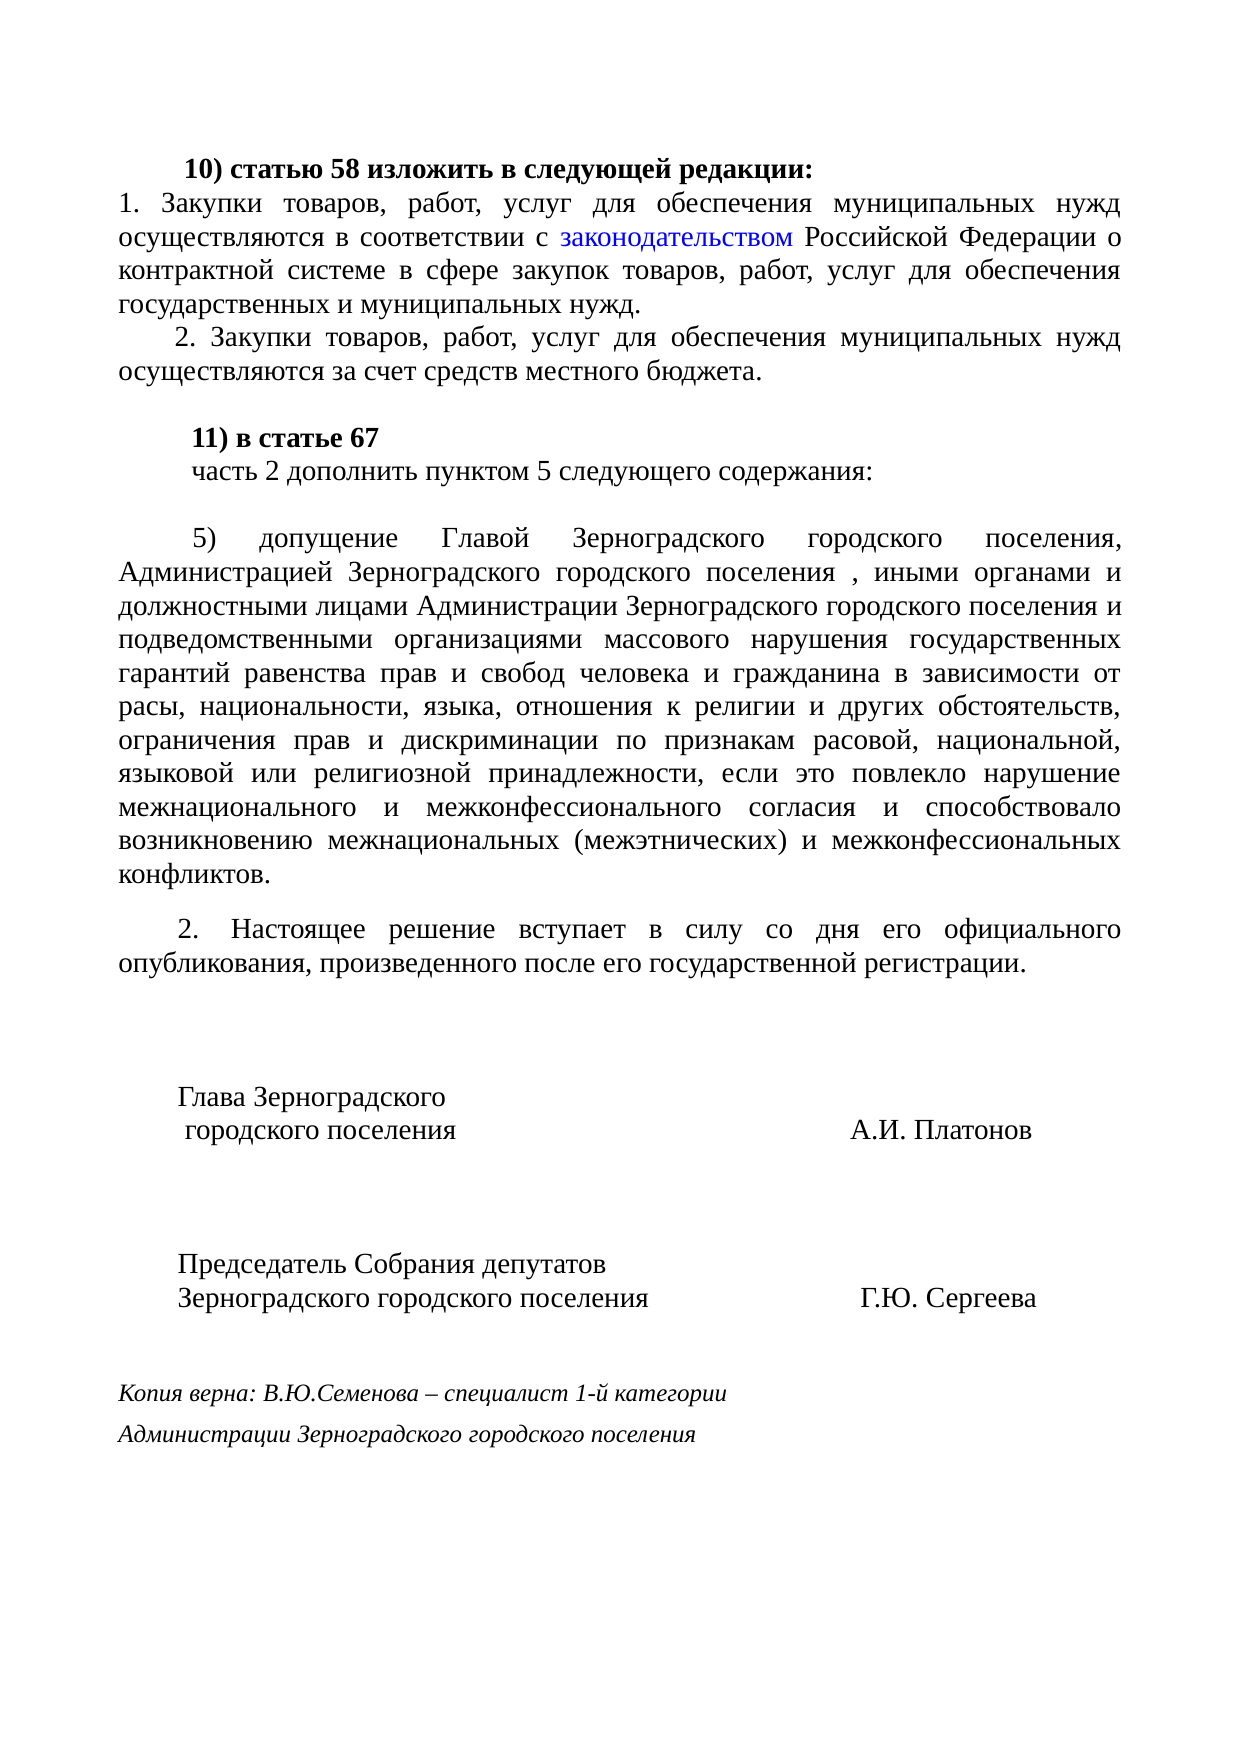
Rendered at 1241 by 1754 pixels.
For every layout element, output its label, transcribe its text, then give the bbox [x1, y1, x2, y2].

list 2. Закупки товаров, работ, услуг для обеспечения муниципальных нужд осуществляются за счет средств местного бюджета. [118, 319, 1122, 386]
list Настоящее решение вступает в силу со дня его официального опубликования, произведенного после его государственной регистрации. [118, 911, 1122, 978]
text Копия верна: В.Ю.Семенова – специалист 1-й категории [118, 1378, 1122, 1407]
text Зерноградского городского поселения Г.Ю. Сергеева [118, 1280, 1122, 1314]
list 5) допущение Главой Зерноградского городского поселения, Администрацией Зерноградского городского поселения , иными органами и должностными лицами Администрации Зерноградского городского поселения и подведомственными организациями массового нарушения государственных гарантий равенства прав и свобод человека и гражданина в зависимости от расы, национальности, языка, отношения к религии и других обстоятельств, ограничения прав и дискриминации по признакам расовой, национальной, языковой или религиозной принадлежности, если это повлекло нарушение межнационального и межконфессионального согласия и способствовало возникновению межнациональных (межэтнических) и межконфессиональных конфликтов. [118, 521, 1122, 889]
text городского поселения А.И. Платонов [118, 1112, 1122, 1146]
list 10) статью 58 изложить в следующей редакции: [118, 152, 1122, 185]
text Администрации Зерноградского городского поселения [118, 1419, 1122, 1448]
text Председатель Собрания депутатов [118, 1247, 1122, 1280]
list 1. Закупки товаров, работ, услуг для обеспечения муниципальных нужд осуществляются в соответствии с законодательством Российской Федерации о контрактной системе в сфере закупок товаров, работ, услуг для обеспечения государственных и муниципальных нужд. [118, 185, 1122, 319]
list часть 2 дополнить пунктом 5 следующего содержания: [118, 453, 1122, 487]
list 11) в статье 67 [118, 420, 1122, 453]
text Глава Зерноградского [118, 1079, 1122, 1112]
